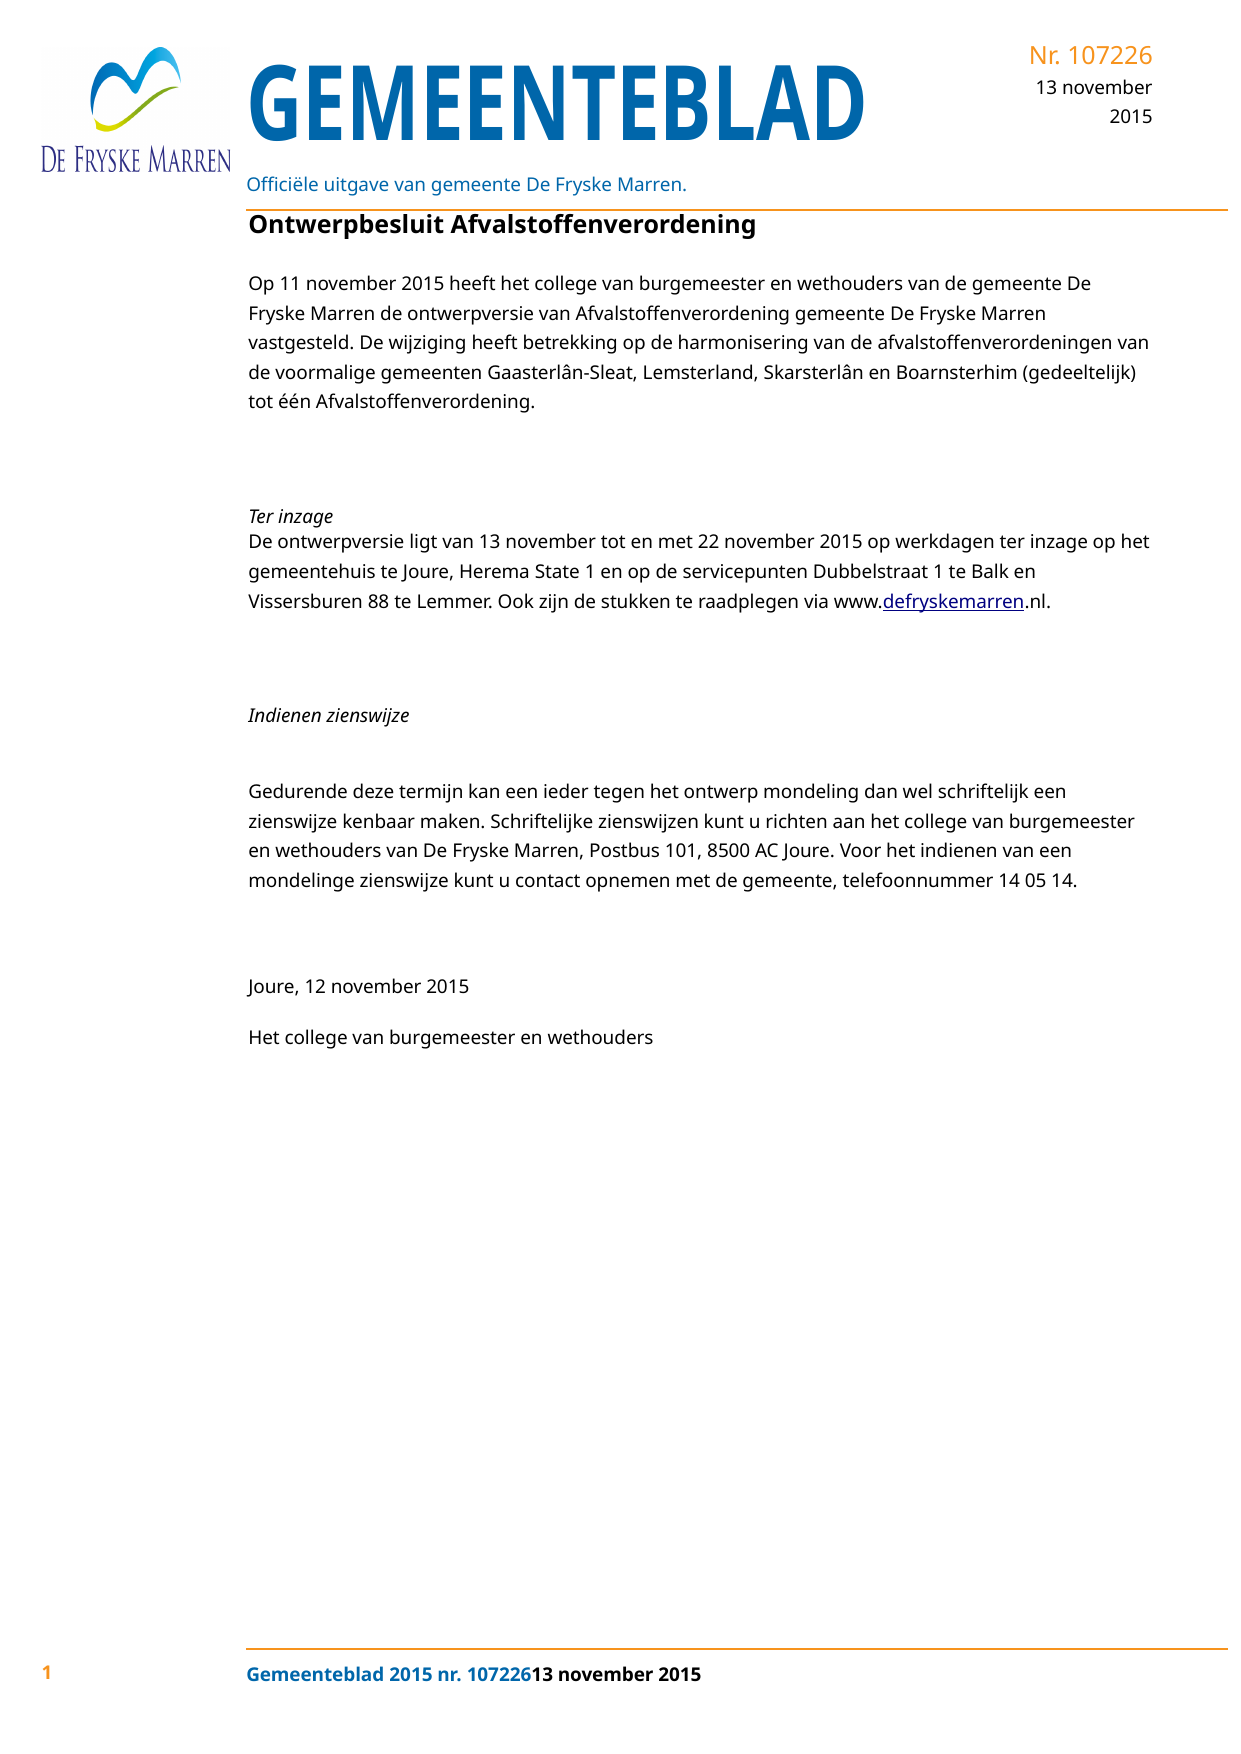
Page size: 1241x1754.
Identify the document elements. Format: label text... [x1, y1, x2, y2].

text Ter inzage [248, 503, 1152, 529]
text De ontwerpversie ligt van 13 november tot en met 22 november 2015 op werkdagen ter inzage op het gemeentehuis te Joure, Herema State 1 en op de servicepunten Dubbelstraat 1 te Balk en Vissersburen 88 te Lemmer. Ook zijn de stukken te raadplegen via www.defryskemarren.nl. [248, 529, 1152, 614]
text Ontwerpbesluit Afvalstoffenverordening [248, 211, 1152, 241]
text Indienen zienswijze [248, 702, 1152, 728]
text Gedurende deze termijn kan een ieder tegen het ontwerp mondeling dan wel schriftelijk een zienswijze kenbaar maken. Schriftelijke zienswijzen kunt u richten aan het college van burgemeester en wethouders van De Fryske Marren, Postbus 101, 8500 AC Joure. Voor het indienen van een mondelinge zienswijze kunt u contact opnemen met de gemeente, telefoonnummer 14 05 14. [248, 778, 1152, 893]
text Op 11 november 2015 heeft het college van burgemeester en wethouders van de gemeente De Fryske Marren de ontwerpversie van Afvalstoffenverordening gemeente De Fryske Marren vastgesteld. De wijziging heeft betrekking op de harmonisering van de afvalstoffenverordeningen van de voormalige gemeenten Gaasterlân-Sleat, Lemsterland, Skarsterlân en Boarnsterhim (gedeeltelijk) tot één Afvalstoffenverordening. [248, 270, 1152, 414]
text Joure, 12 november 2015 [248, 973, 1152, 999]
text Het college van burgemeester en wethouders [248, 1024, 1152, 1050]
picture [41, 47, 231, 172]
